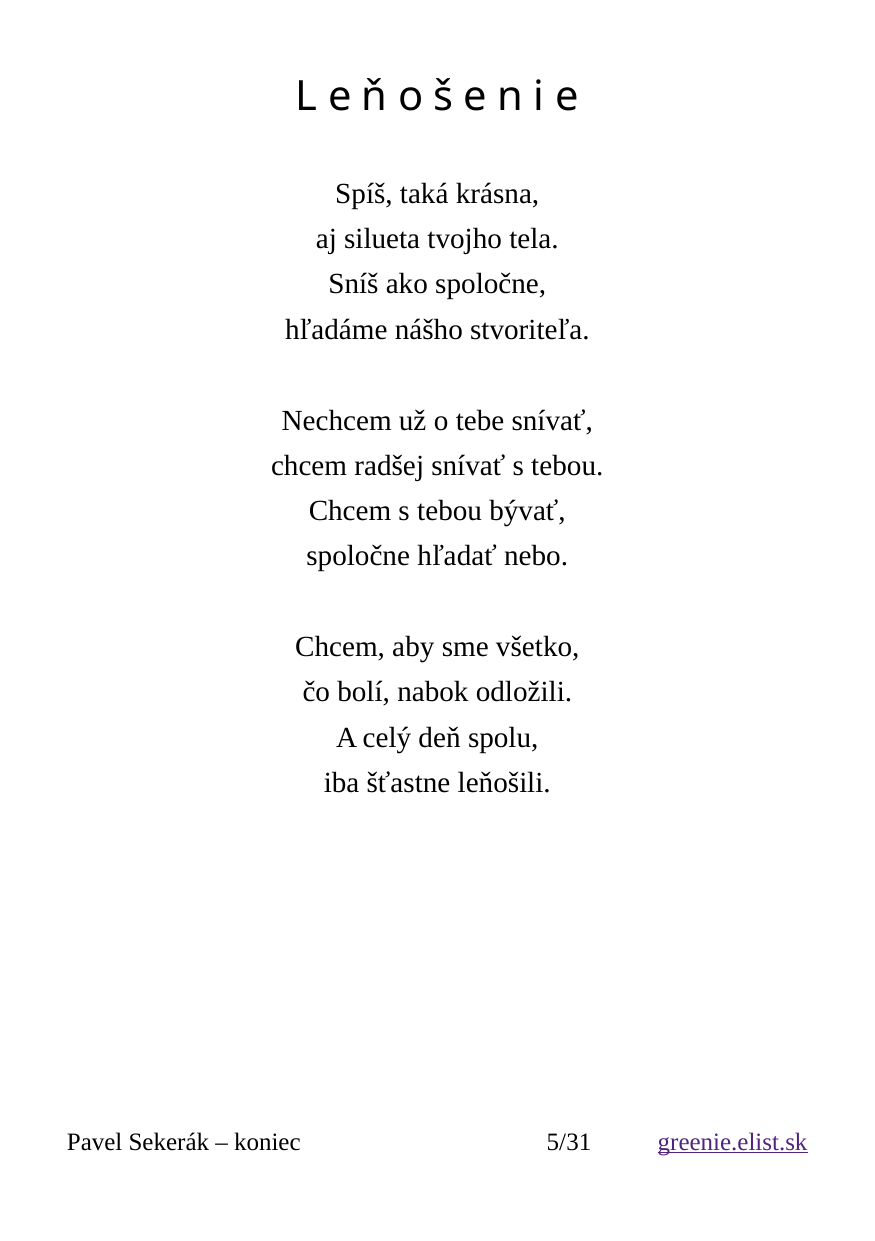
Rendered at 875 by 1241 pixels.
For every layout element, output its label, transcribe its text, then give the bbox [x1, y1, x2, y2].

text Chcem, aby sme všetko, [41, 629, 833, 663]
subtitle Leňošenie [41, 66, 833, 123]
text Nechcem už o tebe snívať, [41, 403, 833, 436]
text hľadáme nášho stvoriteľa. [41, 312, 833, 346]
text Chcem s tebou bývať, [41, 493, 833, 527]
text aj silueta tvojho tela. [41, 221, 833, 255]
text A celý deň spolu, [41, 720, 833, 753]
text iba šťastne leňošili. [41, 765, 833, 799]
text čo bolí, nabok odložili. [41, 674, 833, 708]
text chcem radšej snívať s tebou. [41, 448, 833, 481]
text Sníš ako spoločne, [41, 267, 833, 300]
text Spíš, taká krásna, [41, 176, 833, 209]
text spoločne hľadať nebo. [41, 538, 833, 572]
